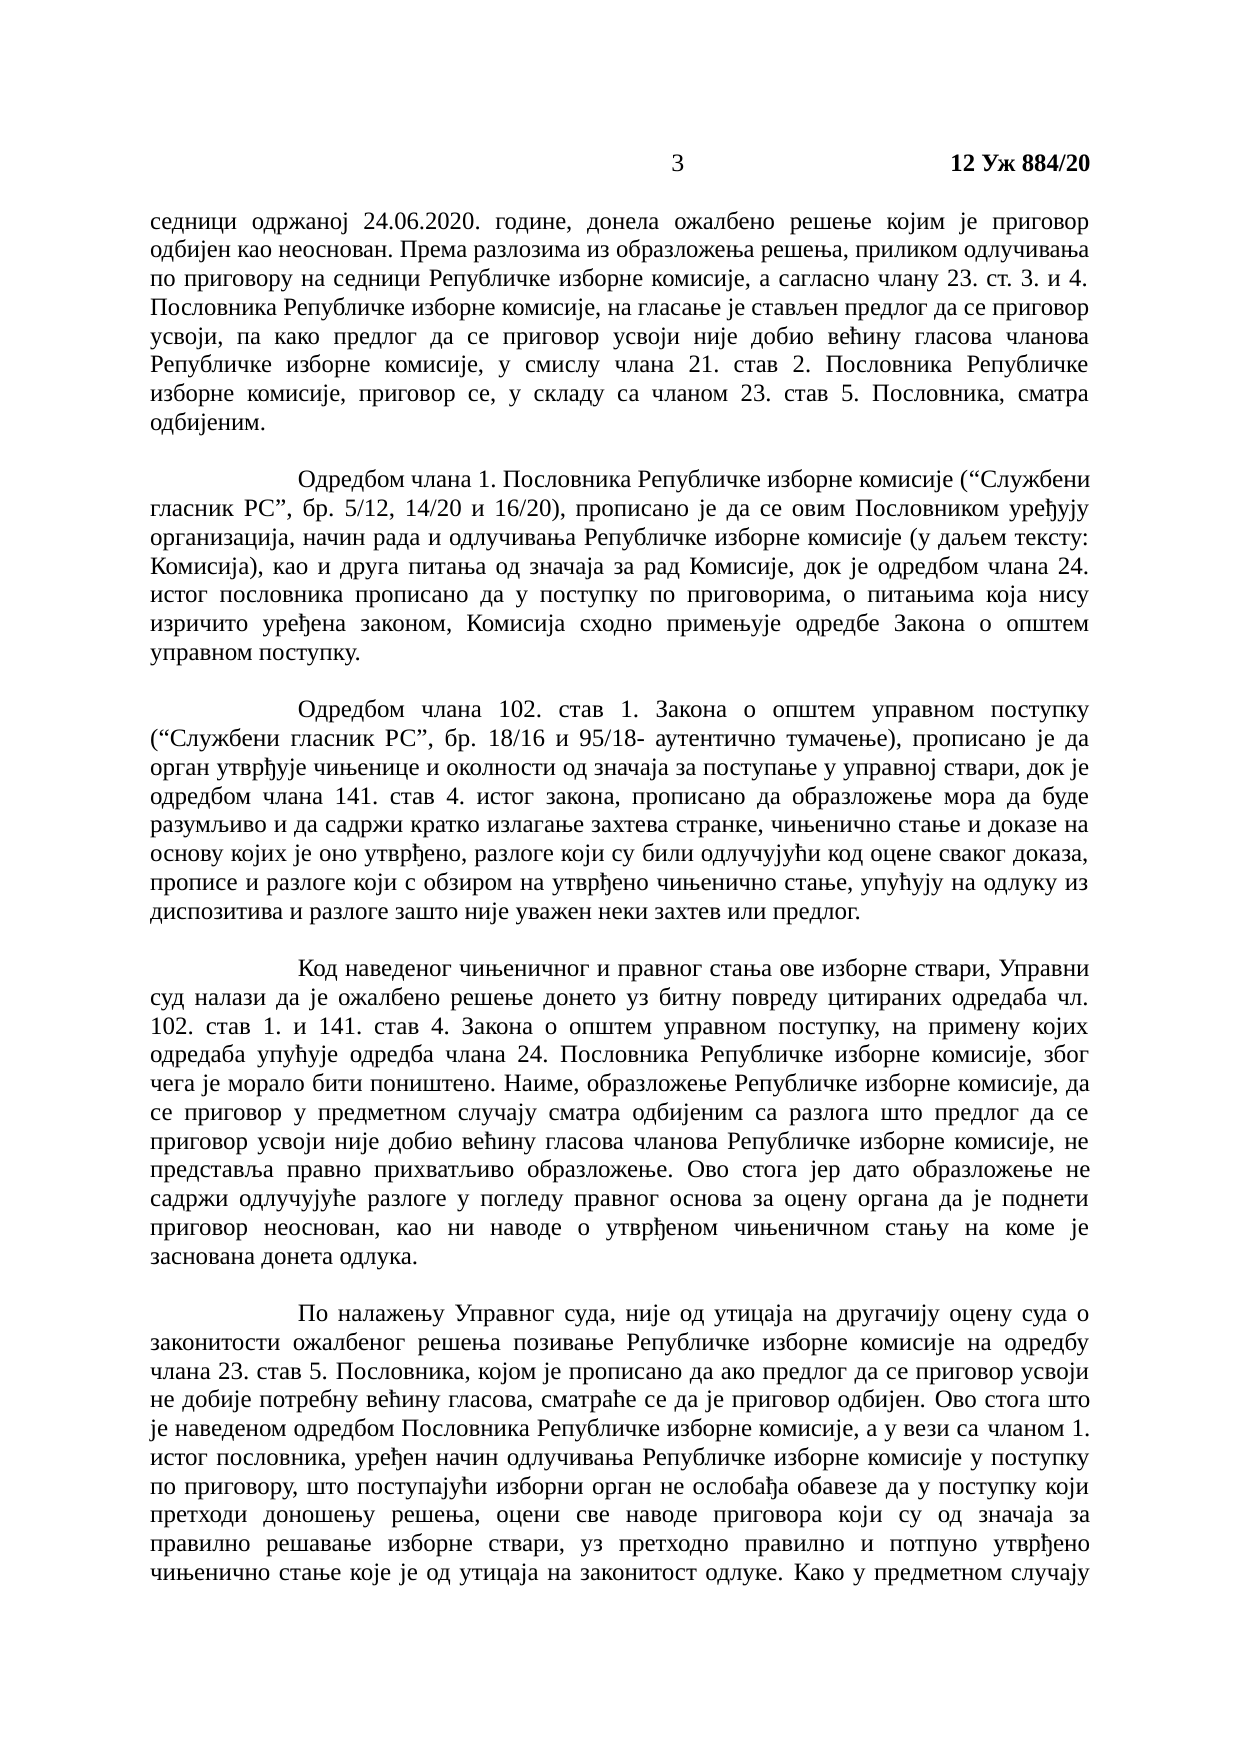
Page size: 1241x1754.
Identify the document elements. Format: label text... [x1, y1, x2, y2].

text Одредбом члана 102. став 1. Закона о општем управном поступку (“Службени гласник РС”, бр. 18/16 и 95/18- аутентично тумачење), прописано је да орган утврђује чињенице и околности од значаја за поступање у управној ствари, док је одредбом члана 141. став 4. истог закона, прописано да образложење мора да буде разумљиво и да садржи кратко излагање захтева странке, чињенично стање и доказе на основу којих је оно утврђено, разлоге који су били одлучујући код оцене сваког доказа, прописе и разлоге који с обзиром на утврђено чињенично стање, упућују на одлуку из диспозитива и разлоге зашто није уважен неки захтев или предлог. [150, 694, 1090, 924]
text По налажењу Управног суда, није од утицаја на другачију оцену суда о законитости ожалбеног решења позивање Републичке изборне комисије на одредбу члана 23. став 5. Пословника, којом је прописано да ако предлог да се приговор усвоји не добије потребну већину гласова, сматраће се да је приговор одбијен. Ово стога што је наведеном одредбом Пословника Републичке изборне комисије, а у вези са чланом 1. истог пословника, уређен начин одлучивања Републичке изборне комисије у поступку по приговору, што поступајући изборни орган не ослобађа обавезе да у поступку који претходи доношењу решења, оцени све наводе приговора који су од значаја за правилно решавање изборне ствари, уз претходно правилно и потпуно утврђено чињенично стање које је од утицаја на законитост одлуке. Како у предметном случају [150, 1298, 1090, 1586]
text Одредбом члана 1. Пословника Републичке изборне комисије (“Службени гласник РС”, бр. 5/12, 14/20 и 16/20), прописано је да се овим Пословником уређују организација, начин рада и одлучивања Републичке изборне комисије (у даљем тексту: Комисија), као и друга питања од значаја за рад Комисије, док је одредбом члана 24. истог пословника прописано да у поступку по приговорима, о питањима која нису изричито уређена законом, Комисија сходно примењује одредбе Закона о општем управном поступку. [150, 464, 1090, 666]
text Код наведеног чињеничног и правног стања ове изборне ствари, Управни суд налази да је ожалбено решење донето уз битну повреду цитираних одредаба чл. 102. став 1. и 141. став 4. Закона о општем управном поступку, на примену којих одредаба упућује одредба члана 24. Пословника Републичке изборне комисије, због чега је морало бити поништено. Наиме, образложење Републичке изборне комисије, да се приговор у предметном случају сматра одбијеним са разлога што предлог да се приговор усвоји није добио већину гласова чланова Републичке изборне комисије, не представља правно прихватљиво образложење. Ово стога јер дато образложење не садржи одлучујуће разлоге у погледу правног основа за оцену органа да је поднети приговор неоснован, као ни наводе о утврђеном чињеничном стању на коме је заснована донета одлука. [150, 953, 1090, 1269]
text седници одржаној 24.06.2020. године, донела ожалбено решење којим је приговор одбијен као неоснован. Према разлозима из образложења решења, приликом одлучивања по приговору на седници Републичке изборне комисије, а сагласно члану 23. ст. 3. и 4. Пословника Републичке изборне комисије, на гласање је стављен предлог да се приговор усвоји, па како предлог да се приговор усвоји није добио већину гласова чланова Републичке изборне комисије, у смислу члана 21. став 2. Пословника Републичке изборне комисије, приговор се, у складу са чланом 23. став 5. Пословника, сматра одбијеним. [150, 206, 1090, 436]
